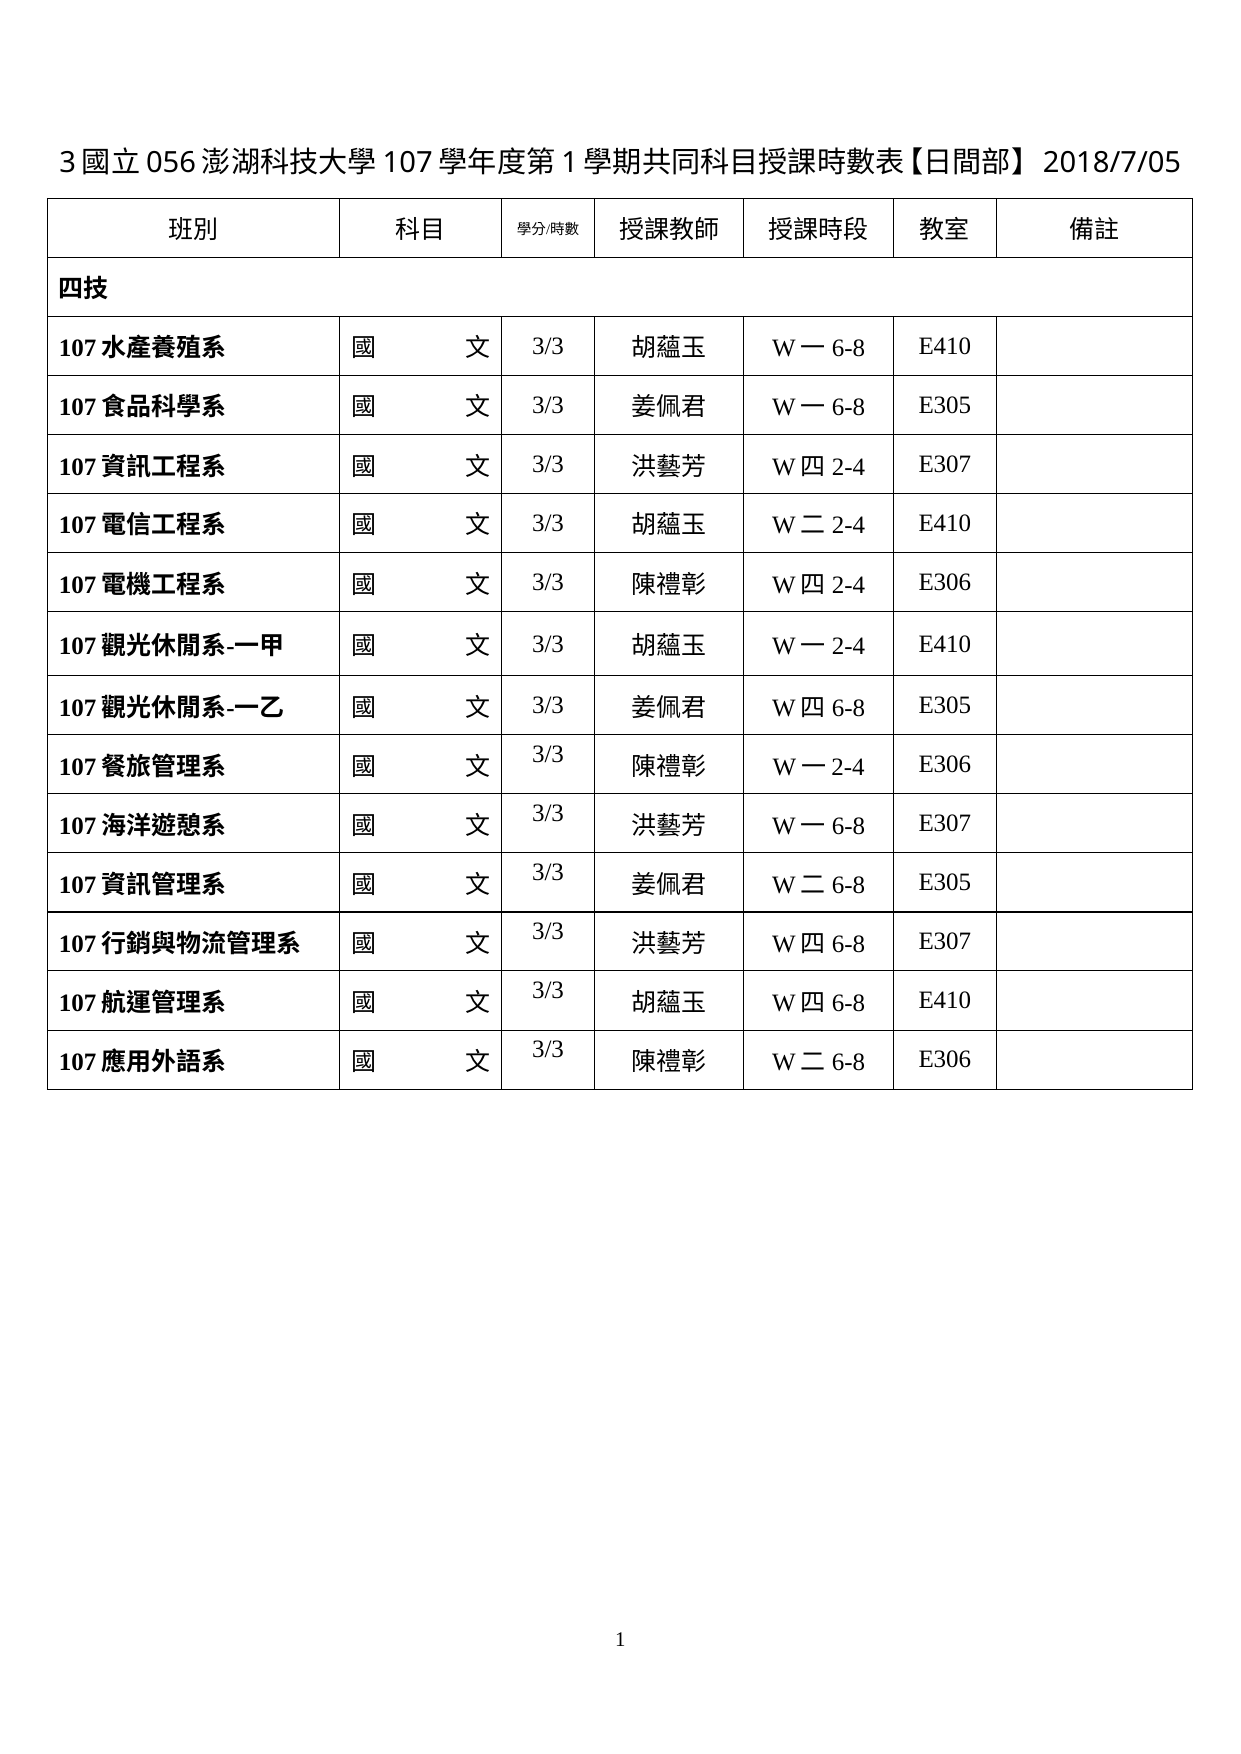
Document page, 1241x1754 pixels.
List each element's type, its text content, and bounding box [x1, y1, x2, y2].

table_cell 國文 [340, 913, 501, 970]
table_cell 姜佩君 [595, 676, 743, 734]
table_cell [997, 676, 1192, 734]
table_cell 胡蘊玉 [595, 317, 743, 375]
table_cell W一2-4 [744, 735, 893, 793]
table_cell [997, 794, 1192, 852]
table_cell 107航運管理系 [48, 971, 339, 1029]
table_cell 3/3 [502, 612, 594, 675]
table_header 科目 [340, 199, 501, 257]
table_cell 國文 [340, 853, 501, 911]
table_cell [997, 853, 1192, 911]
table_cell W二 6-8 [744, 853, 893, 911]
table_cell [997, 1031, 1192, 1088]
table_cell 107食品科學系 [48, 376, 339, 434]
table_cell 國文 [340, 1031, 501, 1088]
table_header 授課時段 [744, 199, 893, 257]
table_cell E306 [894, 1031, 996, 1088]
table_cell 3/3 [502, 971, 594, 1029]
table_cell W一 6-8 [744, 376, 893, 434]
table_cell 3/3 [502, 913, 594, 970]
table_cell [997, 612, 1192, 675]
table_cell 107觀光休閒系-一甲 [48, 612, 339, 675]
table_cell E306 [894, 553, 996, 611]
table_cell [997, 317, 1192, 375]
table_cell 國文 [340, 735, 501, 793]
table_cell [997, 971, 1192, 1029]
table_cell W一 6-8 [744, 794, 893, 852]
table_cell E410 [894, 317, 996, 375]
table_header 學分/時數 [502, 199, 594, 257]
table_cell 3/3 [502, 553, 594, 611]
table_cell 國文 [340, 676, 501, 734]
table_cell E410 [894, 971, 996, 1029]
table_header 授課教師 [595, 199, 743, 257]
table_cell 胡蘊玉 [595, 494, 743, 552]
table_cell [997, 553, 1192, 611]
table_header 班別 [48, 199, 339, 257]
table_header 備註 [997, 199, 1192, 257]
table_cell W四 2-4 [744, 553, 893, 611]
table_cell 國文 [340, 794, 501, 852]
table_cell 國文 [340, 612, 501, 675]
table_cell 107水產養殖系 [48, 317, 339, 375]
table_cell 3/3 [502, 853, 594, 911]
table_cell 3/3 [502, 317, 594, 375]
table_cell W一 2-4 [744, 612, 893, 675]
table_cell W四 2-4 [744, 435, 893, 493]
table_cell 胡蘊玉 [595, 612, 743, 675]
text 3國立056澎湖科技大學107學年度第1學期共同科目授課時數表【日間部】 2018/7/05 [59, 123, 1181, 198]
table_cell 洪藝芳 [595, 435, 743, 493]
table_cell E410 [894, 612, 996, 675]
table_cell [997, 494, 1192, 552]
table_cell 107行銷與物流管理系 [48, 913, 339, 970]
table_cell 3/3 [502, 735, 594, 793]
table_cell 國文 [340, 317, 501, 375]
table_cell E410 [894, 494, 996, 552]
table_cell 107資訊管理系 [48, 853, 339, 911]
table_cell 107資訊工程系 [48, 435, 339, 493]
table_cell 3/3 [502, 1031, 594, 1088]
table_cell W二 2-4 [744, 494, 893, 552]
table_cell 國文 [340, 494, 501, 552]
table_cell W一 6-8 [744, 317, 893, 375]
table_cell W二 6-8 [744, 1031, 893, 1088]
table_cell 陳禮彰 [595, 1031, 743, 1088]
table_cell 3/3 [502, 376, 594, 434]
table_cell [997, 735, 1192, 793]
table_cell E305 [894, 853, 996, 911]
table_cell 107電機工程系 [48, 553, 339, 611]
table_cell 國文 [340, 376, 501, 434]
table_cell [997, 435, 1192, 493]
table_cell E307 [894, 913, 996, 970]
table_cell 107海洋遊憩系 [48, 794, 339, 852]
table_header 教室 [894, 199, 996, 257]
table_cell 3/3 [502, 676, 594, 734]
table_cell 107應用外語系 [48, 1031, 339, 1088]
table_cell 胡蘊玉 [595, 971, 743, 1029]
table_cell 陳禮彰 [595, 735, 743, 793]
table_cell 四技 [48, 258, 1192, 316]
table_cell 洪藝芳 [595, 794, 743, 852]
table_cell E307 [894, 435, 996, 493]
table_cell 國文 [340, 553, 501, 611]
table_cell [997, 376, 1192, 434]
table_cell E306 [894, 735, 996, 793]
table_cell W四 6-8 [744, 913, 893, 970]
table_cell E307 [894, 794, 996, 852]
table_cell W四 6-8 [744, 971, 893, 1029]
table_cell 陳禮彰 [595, 553, 743, 611]
table_cell 洪藝芳 [595, 913, 743, 970]
table_cell 107觀光休閒系-一乙 [48, 676, 339, 734]
table_cell E305 [894, 676, 996, 734]
table_cell [997, 913, 1192, 970]
table_cell 姜佩君 [595, 376, 743, 434]
table_cell 3/3 [502, 435, 594, 493]
table_cell 107電信工程系 [48, 494, 339, 552]
table_cell 107餐旅管理系 [48, 735, 339, 793]
table_cell W四 6-8 [744, 676, 893, 734]
table_cell E305 [894, 376, 996, 434]
table_cell 姜佩君 [595, 853, 743, 911]
table_cell 國文 [340, 435, 501, 493]
table_cell 3/3 [502, 494, 594, 552]
table_cell 3/3 [502, 794, 594, 852]
table_cell 國文 [340, 971, 501, 1029]
